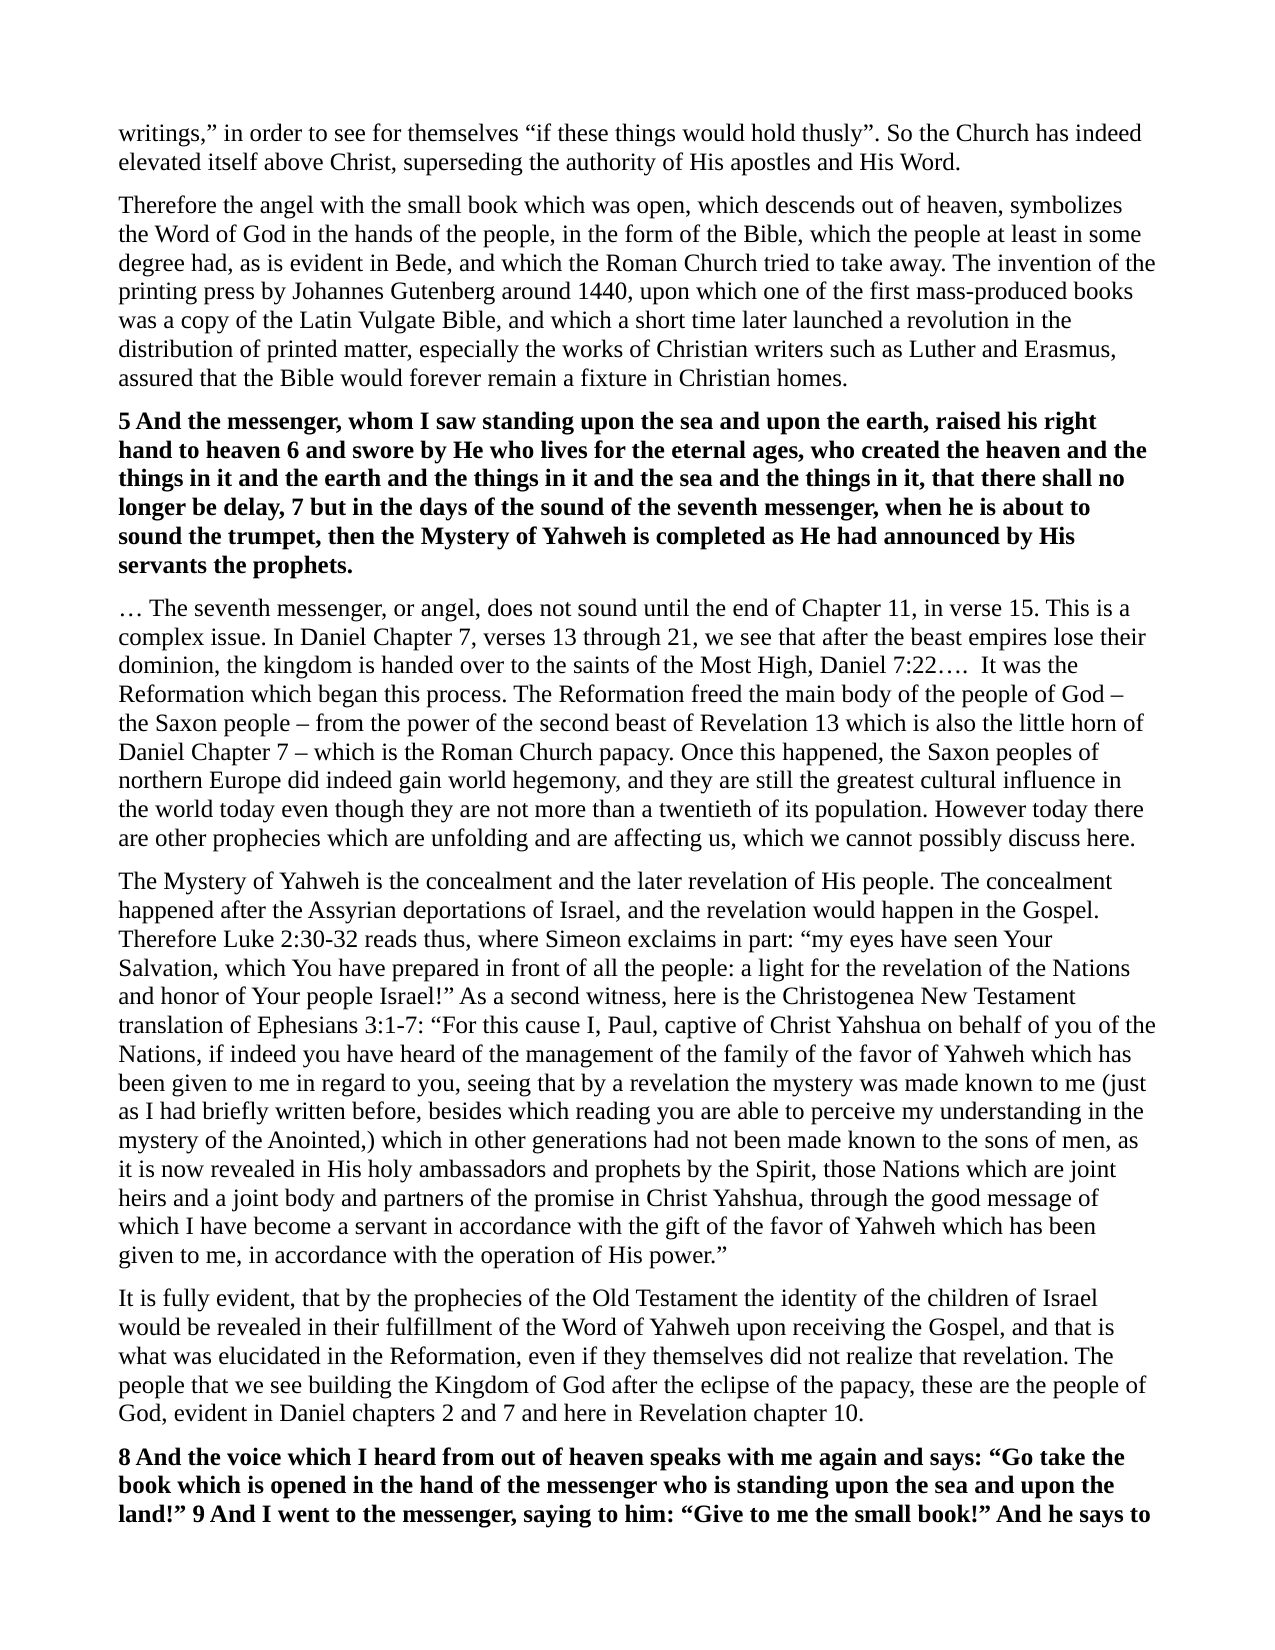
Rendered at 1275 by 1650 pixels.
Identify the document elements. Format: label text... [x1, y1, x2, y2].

text writings,” in order to see for themselves “if these things would hold thusly”. So the Church has indeed elevated itself above Christ, superseding the authority of His apostles and His Word. [118, 118, 1157, 176]
text Therefore the angel with the small book which was open, which descends out of heaven, symbolizes the Word of God in the hands of the people, in the form of the Bible, which the people at least in some degree had, as is evident in Bede, and which the Roman Church tried to take away. The invention of the printing press by Johannes Gutenberg around 1440, upon which one of the first mass-produced books was a copy of the Latin Vulgate Bible, and which a short time later launched a revolution in the distribution of printed matter, especially the works of Christian writers such as Luther and Erasmus, assured that the Bible would forever remain a fixture in Christian homes. [118, 190, 1157, 391]
text It is fully evident, that by the prophecies of the Old Testament the identity of the children of Israel would be revealed in their fulfillment of the Word of Yahweh upon receiving the Gospel, and that is what was elucidated in the Reformation, even if they themselves did not realize that revelation. The people that we see building the Kingdom of God after the eclipse of the papacy, these are the people of God, evident in Daniel chapters 2 and 7 and here in Revelation chapter 10. [118, 1283, 1157, 1427]
text … The seventh messenger, or angel, does not sound until the end of Chapter 11, in verse 15. This is a complex issue. In Daniel Chapter 7, verses 13 through 21, we see that after the beast empires lose their dominion, the kingdom is handed over to the saints of the Most High, Daniel 7:22…. It was the Reformation which began this process. The Reformation freed the main body of the people of God – the Saxon people – from the power of the second beast of Revelation 13 which is also the little horn of Daniel Chapter 7 – which is the Roman Church papacy. Once this happened, the Saxon peoples of northern Europe did indeed gain world hegemony, and they are still the greatest cultural influence in the world today even though they are not more than a twentieth of its population. However today there are other prophecies which are unfolding and are affecting us, which we cannot possibly discuss here. [118, 593, 1157, 852]
text 5 And the messenger, whom I saw standing upon the sea and upon the earth, raised his right hand to heaven 6 and swore by He who lives for the eternal ages, who created the heaven and the things in it and the earth and the things in it and the sea and the things in it, that there shall no longer be delay, 7 but in the days of the sound of the seventh messenger, when he is about to sound the trumpet, then the Mystery of Yahweh is completed as He had announced by His servants the prophets. [118, 406, 1157, 578]
text The Mystery of Yahweh is the concealment and the later revelation of His people. The concealment happened after the Assyrian deportations of Israel, and the revelation would happen in the Gospel. Therefore Luke 2:30-32 reads thus, where Simeon exclaims in part: “my eyes have seen Your Salvation, which You have prepared in front of all the people: a light for the revelation of the Nations and honor of Your people Israel!” As a second witness, here is the Christogenea New Testament translation of Ephesians 3:1-7: “For this cause I, Paul, captive of Christ Yahshua on behalf of you of the Nations, if indeed you have heard of the management of the family of the favor of Yahweh which has been given to me in regard to you, seeing that by a revelation the mystery was made known to me (just as I had briefly written before, besides which reading you are able to perceive my understanding in the mystery of the Anointed,) which in other generations had not been made known to the sons of men, as it is now revealed in His holy ambassadors and prophets by the Spirit, those Nations which are joint heirs and a joint body and partners of the promise in Christ Yahshua, through the good message of which I have become a servant in accordance with the gift of the favor of Yahweh which has been given to me, in accordance with the operation of His power.” [118, 866, 1157, 1269]
text 8 And the voice which I heard from out of heaven speaks with me again and says: “Go take the book which is opened in the hand of the messenger who is standing upon the sea and upon the land!” 9 And I went to the messenger, saying to him: “Give to me the small book!” And he says to [118, 1442, 1157, 1528]
